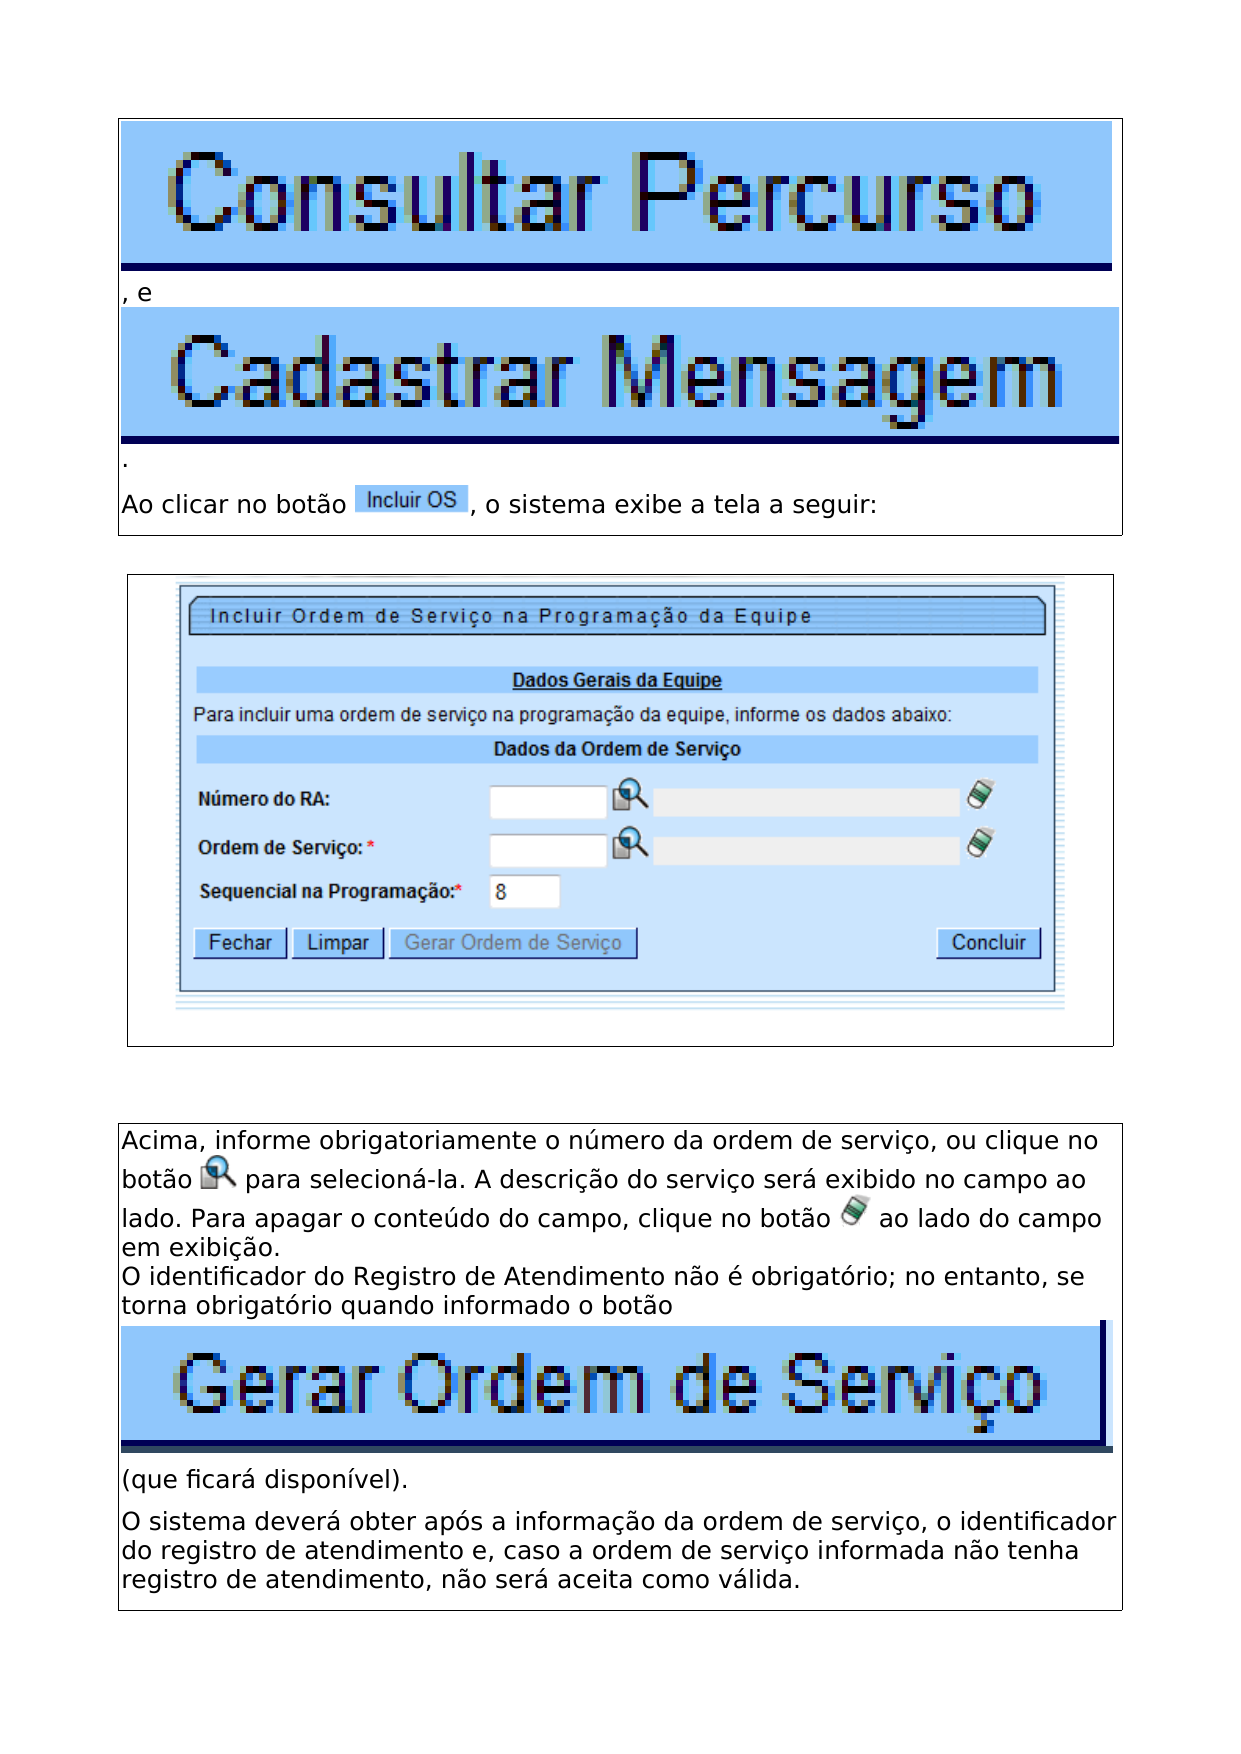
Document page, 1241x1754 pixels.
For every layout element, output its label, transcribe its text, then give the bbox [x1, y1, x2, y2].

picture [200, 1155, 237, 1189]
picture [175, 576, 1065, 1014]
table_header , e . Ao clicar no botão , o sistema exibe a tela a seguir: [119, 119, 1122, 535]
table_header Acima, informe obrigatoriamente o número da ordem de serviço, ou clique no botão para selecioná-la. A descrição do serviço será exibido no campo ao lado. Para apagar o conteúdo do campo, clique no botão ao lado do campo em exibição. O identificador do Registro de Atendimento não é obrigatório; no entanto, se torna obrigatório quando informado o botão (que ficará disponível). O sistema deverá obter após a informação da ordem de serviço, o identificador do registro de atendimento e, caso a ordem de serviço informada não tenha registro de atendimento, não será aceita como válida. [119, 1124, 1122, 1610]
picture [121, 1320, 1120, 1460]
table_header [128, 575, 1113, 1046]
picture [839, 1194, 871, 1227]
picture [121, 307, 1120, 444]
picture [121, 121, 1120, 279]
picture [355, 485, 469, 514]
